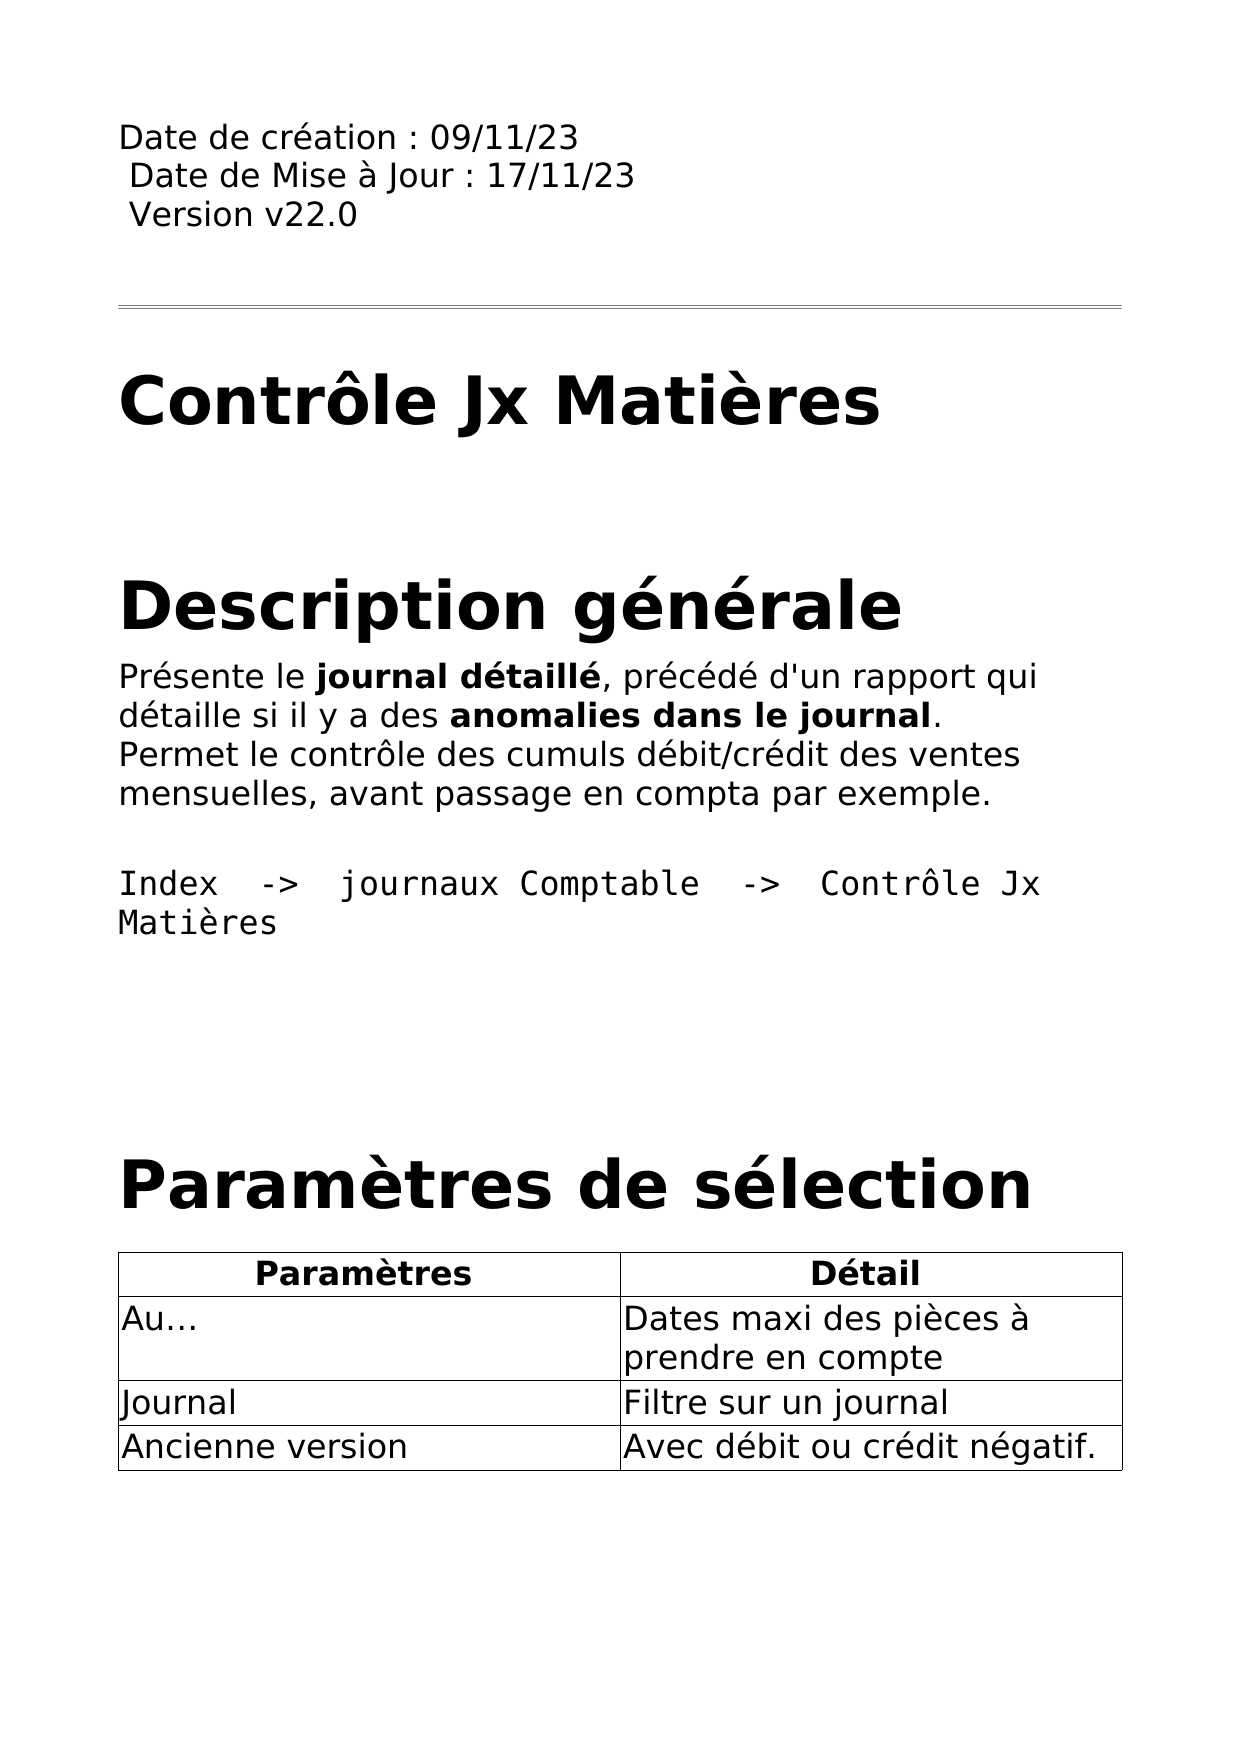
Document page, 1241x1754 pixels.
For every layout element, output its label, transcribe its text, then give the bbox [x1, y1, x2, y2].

table_cell Journal [119, 1381, 620, 1425]
table_cell Dates maxi des pièces à prendre en compte [621, 1297, 1122, 1380]
table_cell Filtre sur un journal [621, 1381, 1122, 1425]
subtitle Paramètres de sélection [118, 1147, 1122, 1224]
table_header Paramètres [119, 1253, 620, 1296]
text Index -> journaux Comptable -> Contrôle Jx Matières [118, 864, 1122, 942]
subtitle Contrôle Jx Matières [118, 362, 1122, 440]
table_cell Avec débit ou crédit négatif. [621, 1426, 1122, 1470]
table_cell Au… [119, 1297, 620, 1380]
table_cell Ancienne version [119, 1426, 620, 1470]
table_header Détail [621, 1253, 1122, 1296]
text Date de création : 09/11/23 Date de Mise à Jour : 17/11/23 Version v22.0 [118, 118, 1122, 273]
text Présente le journal détaillé, précédé d'un rapport qui détaille si il y a des anomalies dans le journal. Permet le contrôle des cumuls débit/crédit des ventes mensuelles, avant passage en compta par exemple. [118, 658, 1122, 852]
subtitle Description générale [118, 567, 1122, 645]
